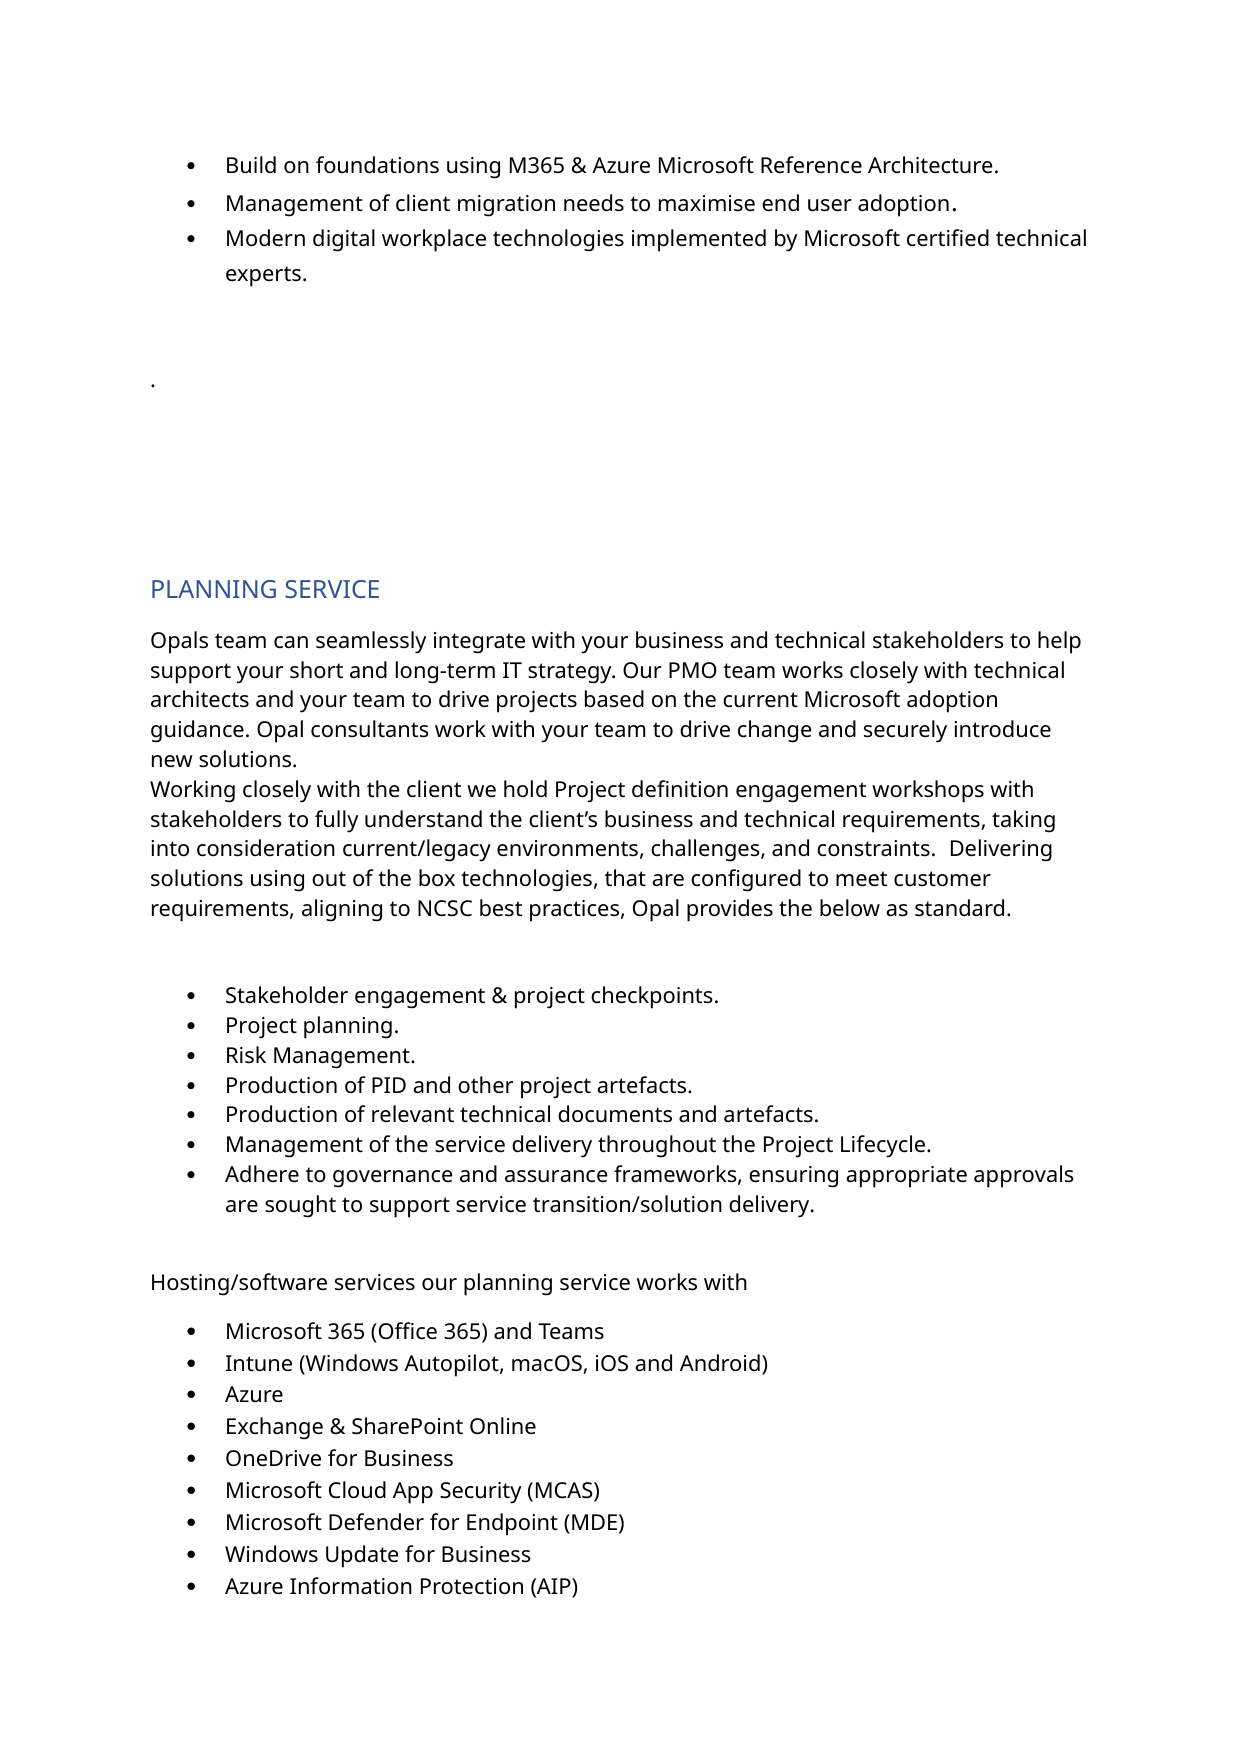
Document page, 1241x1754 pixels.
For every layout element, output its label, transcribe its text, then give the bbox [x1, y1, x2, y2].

list Modern digital workplace technologies implemented by Microsoft certified technical experts. [187, 223, 1090, 287]
list Azure Information Protection (AIP) [187, 1571, 1090, 1600]
list Project planning. [187, 1010, 1090, 1040]
text . [150, 364, 1090, 394]
list Stakeholder engagement & project checkpoints. [187, 980, 1090, 1010]
list Azure [187, 1379, 1090, 1409]
list Exchange & SharePoint Online [187, 1411, 1090, 1441]
text Hosting/software services our planning service works with [150, 1267, 1090, 1297]
text PLANNING SERVICE [150, 572, 1090, 606]
list Management of the service delivery throughout the Project Lifecycle. [187, 1129, 1090, 1159]
list Adhere to governance and assurance frameworks, ensuring appropriate approvals are sought to support service transition/solution delivery. [187, 1159, 1090, 1218]
list Management of client migration needs to maximise end user adoption. [187, 184, 1090, 218]
list Production of PID and other project artefacts. [187, 1069, 1090, 1099]
list Microsoft Defender for Endpoint (MDE) [187, 1507, 1090, 1537]
list Risk Management. [187, 1040, 1090, 1069]
text Working closely with the client we hold Project definition engagement workshops with stakeholders to fully understand the client’s business and technical requirements, taking into consideration current/legacy environments, challenges, and constraints. Delivering solutions using out of the box technologies, that are configured to meet customer requirements, aligning to NCSC best practices, Opal provides the below as standard. [150, 774, 1090, 923]
list Build on foundations using M365 & Azure Microsoft Reference Architecture. [187, 150, 1090, 180]
list Intune (Windows Autopilot, macOS, iOS and Android) [187, 1347, 1090, 1377]
list Microsoft 365 (Office 365) and Teams [187, 1316, 1090, 1345]
text Opals team can seamlessly integrate with your business and technical stakeholders to help support your short and long-term IT strategy. Our PMO team works closely with technical architects and your team to drive projects based on the current Microsoft adoption guidance. Opal consultants work with your team to drive change and securely introduce new solutions. [150, 625, 1090, 774]
list Production of relevant technical documents and artefacts. [187, 1099, 1090, 1129]
list Windows Update for Business [187, 1539, 1090, 1568]
list OneDrive for Business [187, 1443, 1090, 1473]
list Microsoft Cloud App Security (MCAS) [187, 1475, 1090, 1505]
